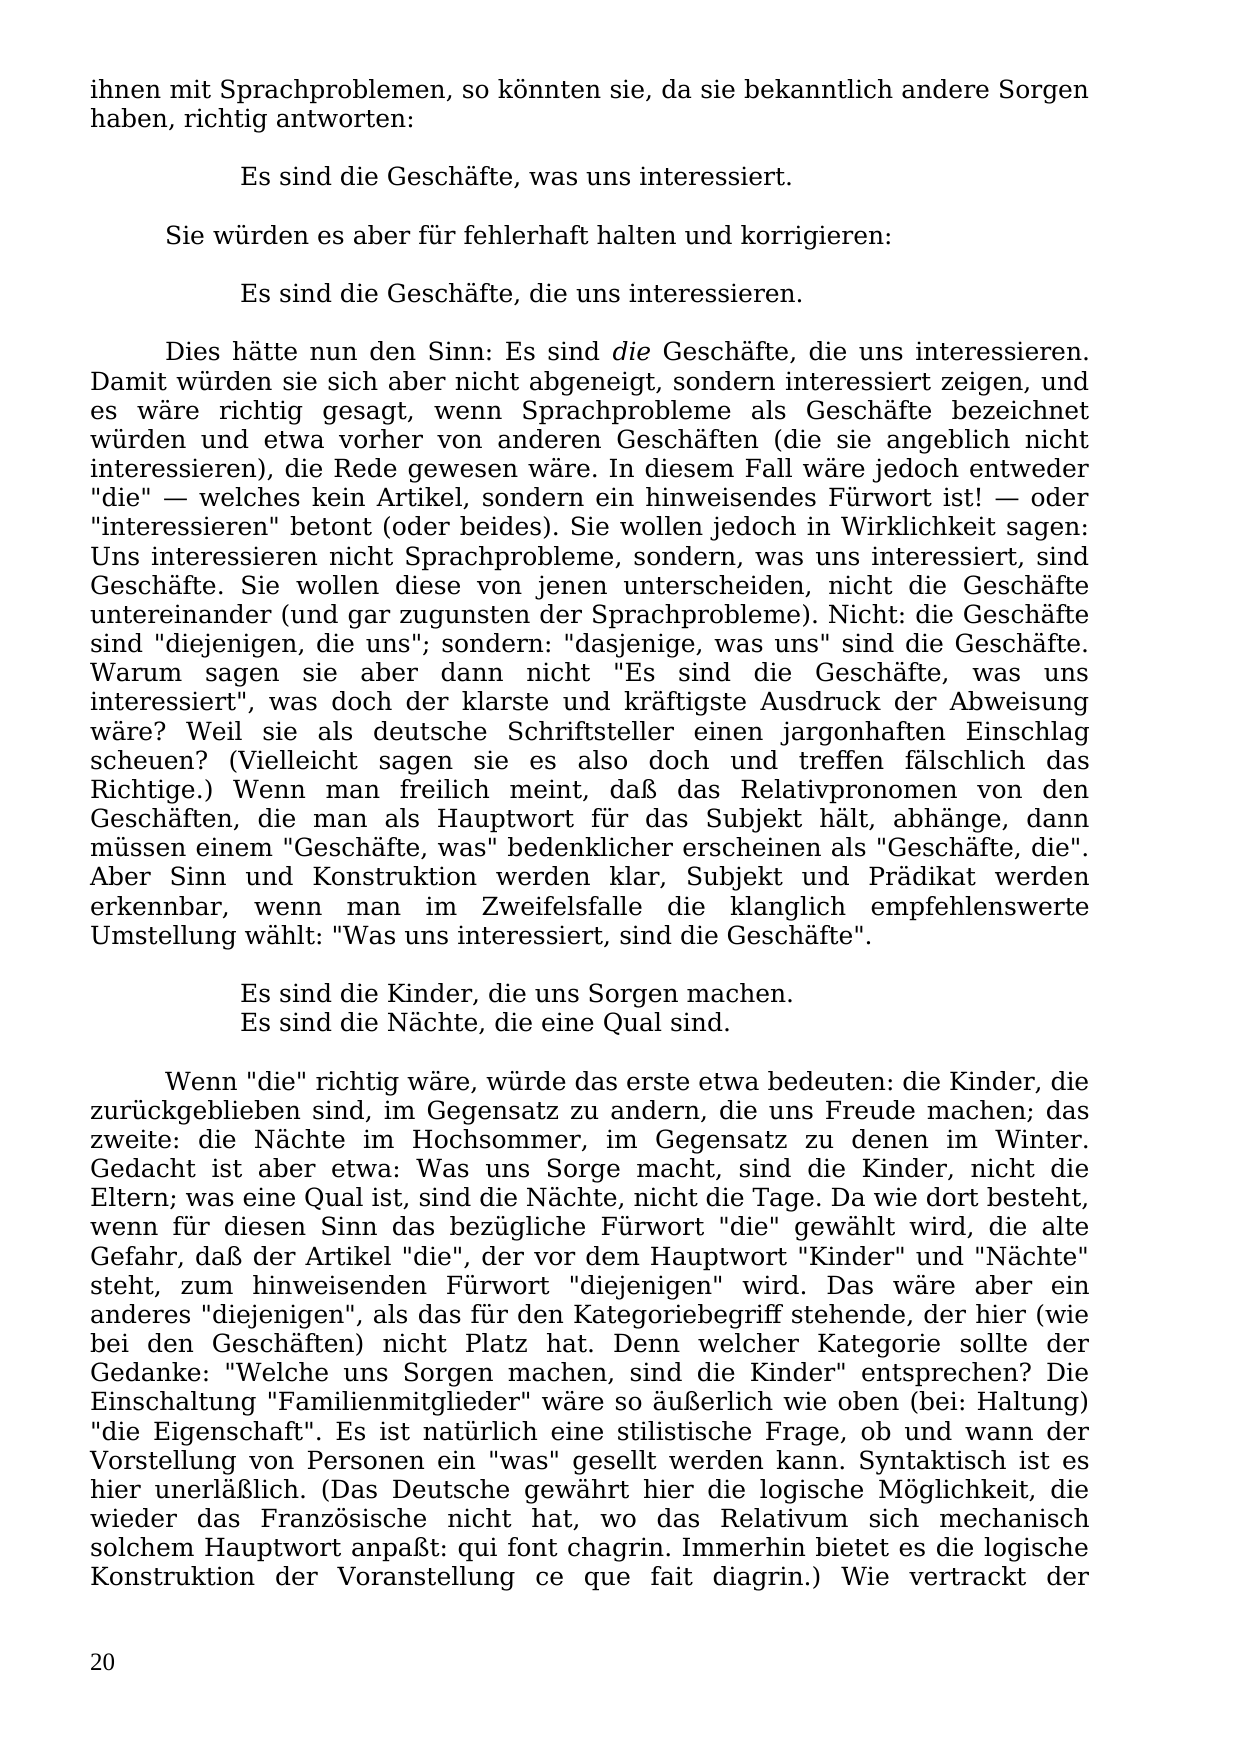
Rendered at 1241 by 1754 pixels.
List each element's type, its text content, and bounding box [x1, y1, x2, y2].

text Es sind die Nächte, die eine Qual sind. [240, 1008, 1091, 1037]
text Sie würden es aber für fehlerhaft halten und korrigieren: [90, 221, 1091, 250]
text Wenn "die" richtig wäre, würde das erste etwa bedeuten: die Kinder, die zurückgeblieben sind, im Gegensatz zu andern, die uns Freude machen; das zweite: die Nächte im Hochsommer, im Gegensatz zu denen im Winter. Gedacht ist aber etwa: Was uns Sorge macht, sind die Kinder, nicht die Eltern; was eine Qual ist, sind die Nächte, nicht die Tage. Da wie dort besteht, wenn für diesen Sinn das bezügliche Fürwort "die" gewählt wird, die alte Gefahr, daß der Artikel "die", der vor dem Hauptwort "Kinder" und "Nächte" steht, zum hinweisenden Fürwort "diejenigen" wird. Das wäre aber ein anderes "diejenigen", als das für den Kategoriebegriff stehende, der hier (wie bei den Geschäften) nicht Platz hat. Denn welcher Kategorie sollte der Gedanke: "Welche uns Sorgen machen, sind die Kinder" entsprechen? Die Einschaltung "Familienmitglieder" wäre so äußerlich wie oben (bei: Haltung) "die Eigenschaft". Es ist natürlich eine stilistische Frage, ob und wann der Vorstellung von Personen ein "was" gesellt werden kann. Syntaktisch ist es hier unerläßlich. (Das Deutsche gewährt hier die logische Möglichkeit, die wieder das Französische nicht hat, wo das Relativum sich mechanisch solchem Hauptwort anpaßt: qui font chagrin. Immerhin bietet es die logische Konstruktion der Voranstellung ce que fait diagrin.) Wie vertrackt der [90, 1067, 1091, 1592]
text Es sind die Geschäfte, die uns interessieren. [240, 279, 1091, 308]
text Es sind die Kinder, die uns Sorgen machen. [240, 979, 1091, 1008]
text ihnen mit Sprachproblemen, so könnten sie, da sie bekanntlich andere Sorgen haben, richtig antworten: [90, 75, 1091, 133]
text Es sind die Geschäfte, was uns interessiert. [240, 162, 1091, 192]
text Dies hätte nun den Sinn: Es sind die Geschäfte, die uns interessieren. Damit würden sie sich aber nicht abgeneigt, sondern interessiert zeigen, und es wäre richtig gesagt, wenn Sprachprobleme als Geschäfte bezeichnet würden und etwa vorher von anderen Geschäften (die sie angeblich nicht interessieren), die Rede gewesen wäre. In diesem Fall wäre jedoch entweder "die" — welches kein Artikel, sondern ein hinweisendes Fürwort ist! — oder "interessieren" betont (oder beides). Sie wollen jedoch in Wirklichkeit sagen: Uns interessieren nicht Sprachprobleme, sondern, was uns interessiert, sind Geschäfte. Sie wollen diese von jenen unterscheiden, nicht die Geschäfte untereinander (und gar zugunsten der Sprachprobleme). Nicht: die Geschäfte sind "diejenigen, die uns"; sondern: "dasjenige, was uns" sind die Geschäfte. Warum sagen sie aber dann nicht "Es sind die Geschäfte, was uns interessiert", was doch der klarste und kräftigste Ausdruck der Abweisung wäre? Weil sie als deutsche Schriftsteller einen jargonhaften Einschlag scheuen? (Vielleicht sagen sie es also doch und treffen fälschlich das Richtige.) Wenn man freilich meint, daß das Relativpronomen von den Geschäften, die man als Hauptwort für das Subjekt hält, abhänge, dann müssen einem "Geschäfte, was" bedenklicher erscheinen als "Geschäfte, die". Aber Sinn und Konstruktion werden klar, Subjekt und Prädikat werden erkennbar, wenn man im Zweifelsfalle die klanglich empfehlenswerte Umstellung wählt: "Was uns interessiert, sind die Geschäfte". [90, 337, 1091, 950]
